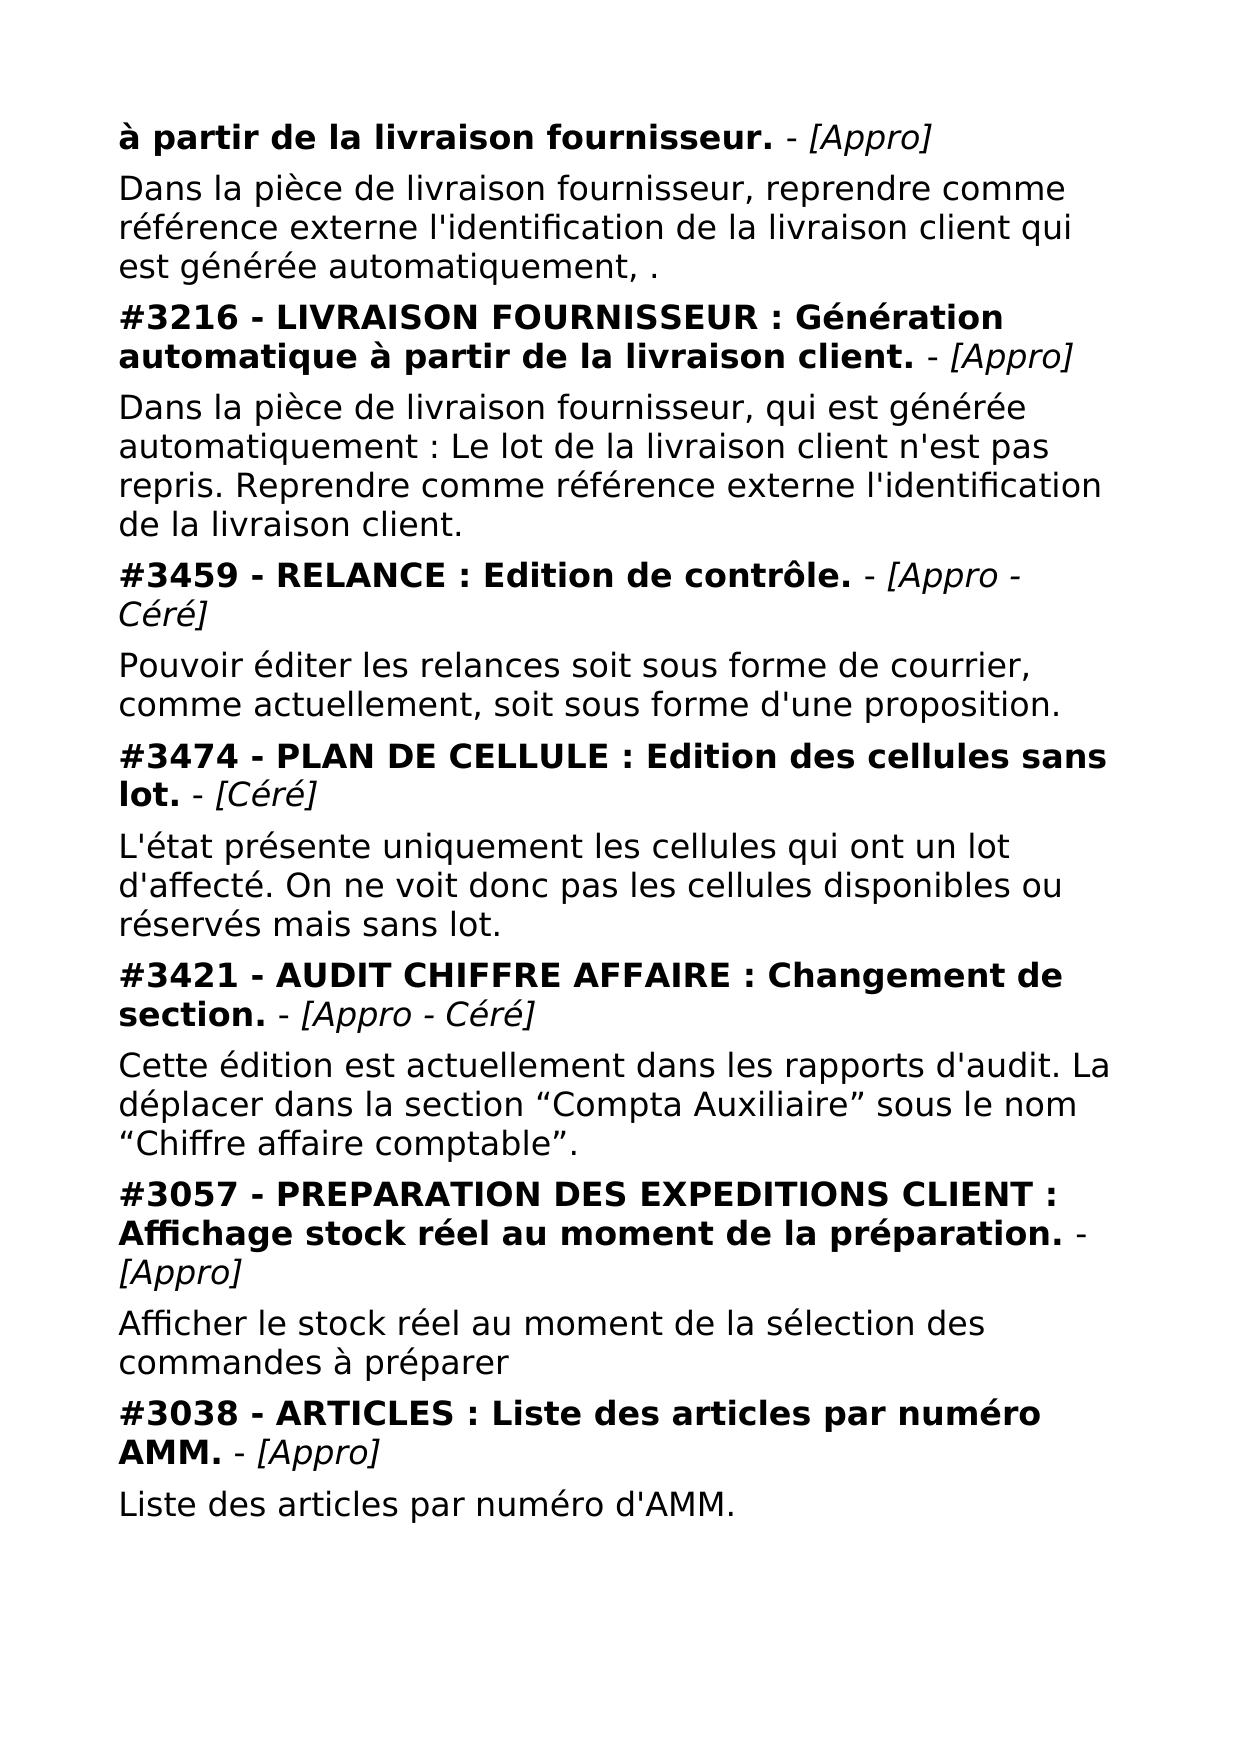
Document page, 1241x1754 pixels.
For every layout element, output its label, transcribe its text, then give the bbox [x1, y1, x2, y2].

text Dans la pièce de livraison fournisseur, reprendre comme référence externe l'identification de la livraison client qui est générée automatiquement, . [118, 169, 1122, 286]
text #3038 - ARTICLES : Liste des articles par numéro AMM. - [Appro] [118, 1395, 1122, 1473]
text L'état présente uniquement les cellules qui ont un lot d'affecté. On ne voit donc pas les cellules disponibles ou réservés mais sans lot. [118, 827, 1122, 944]
text Afficher le stock réel au moment de la sélection des commandes à préparer [118, 1305, 1122, 1382]
text Cette édition est actuellement dans les rapports d'audit. La déplacer dans la section “Compta Auxiliaire” sous le nom “Chiffre affaire comptable”. [118, 1047, 1122, 1163]
text Pouvoir éditer les relances soit sous forme de courrier, comme actuellement, soit sous forme d'une proposition. [118, 647, 1122, 724]
text Dans la pièce de livraison fournisseur, qui est générée automatiquement : Le lot de la livraison client n'est pas repris. Reprendre comme référence externe l'identification de la livraison client. [118, 389, 1122, 544]
text #3459 - RELANCE : Edition de contrôle. - [Appro - Céré] [118, 557, 1122, 634]
text #3216 - LIVRAISON FOURNISSEUR : Génération automatique à partir de la livraison client. - [Appro] [118, 298, 1122, 376]
text #3057 - PREPARATION DES EXPEDITIONS CLIENT : Affichage stock réel au moment de la préparation. - [Appro] [118, 1176, 1122, 1292]
text Liste des articles par numéro d'AMM. [118, 1485, 1122, 1524]
text #3474 - PLAN DE CELLULE : Edition des cellules sans lot. - [Céré] [118, 737, 1122, 815]
text à partir de la livraison fournisseur. - [Appro] [118, 118, 1122, 157]
text #3421 - AUDIT CHIFFRE AFFAIRE : Changement de section. - [Appro - Céré] [118, 956, 1122, 1034]
